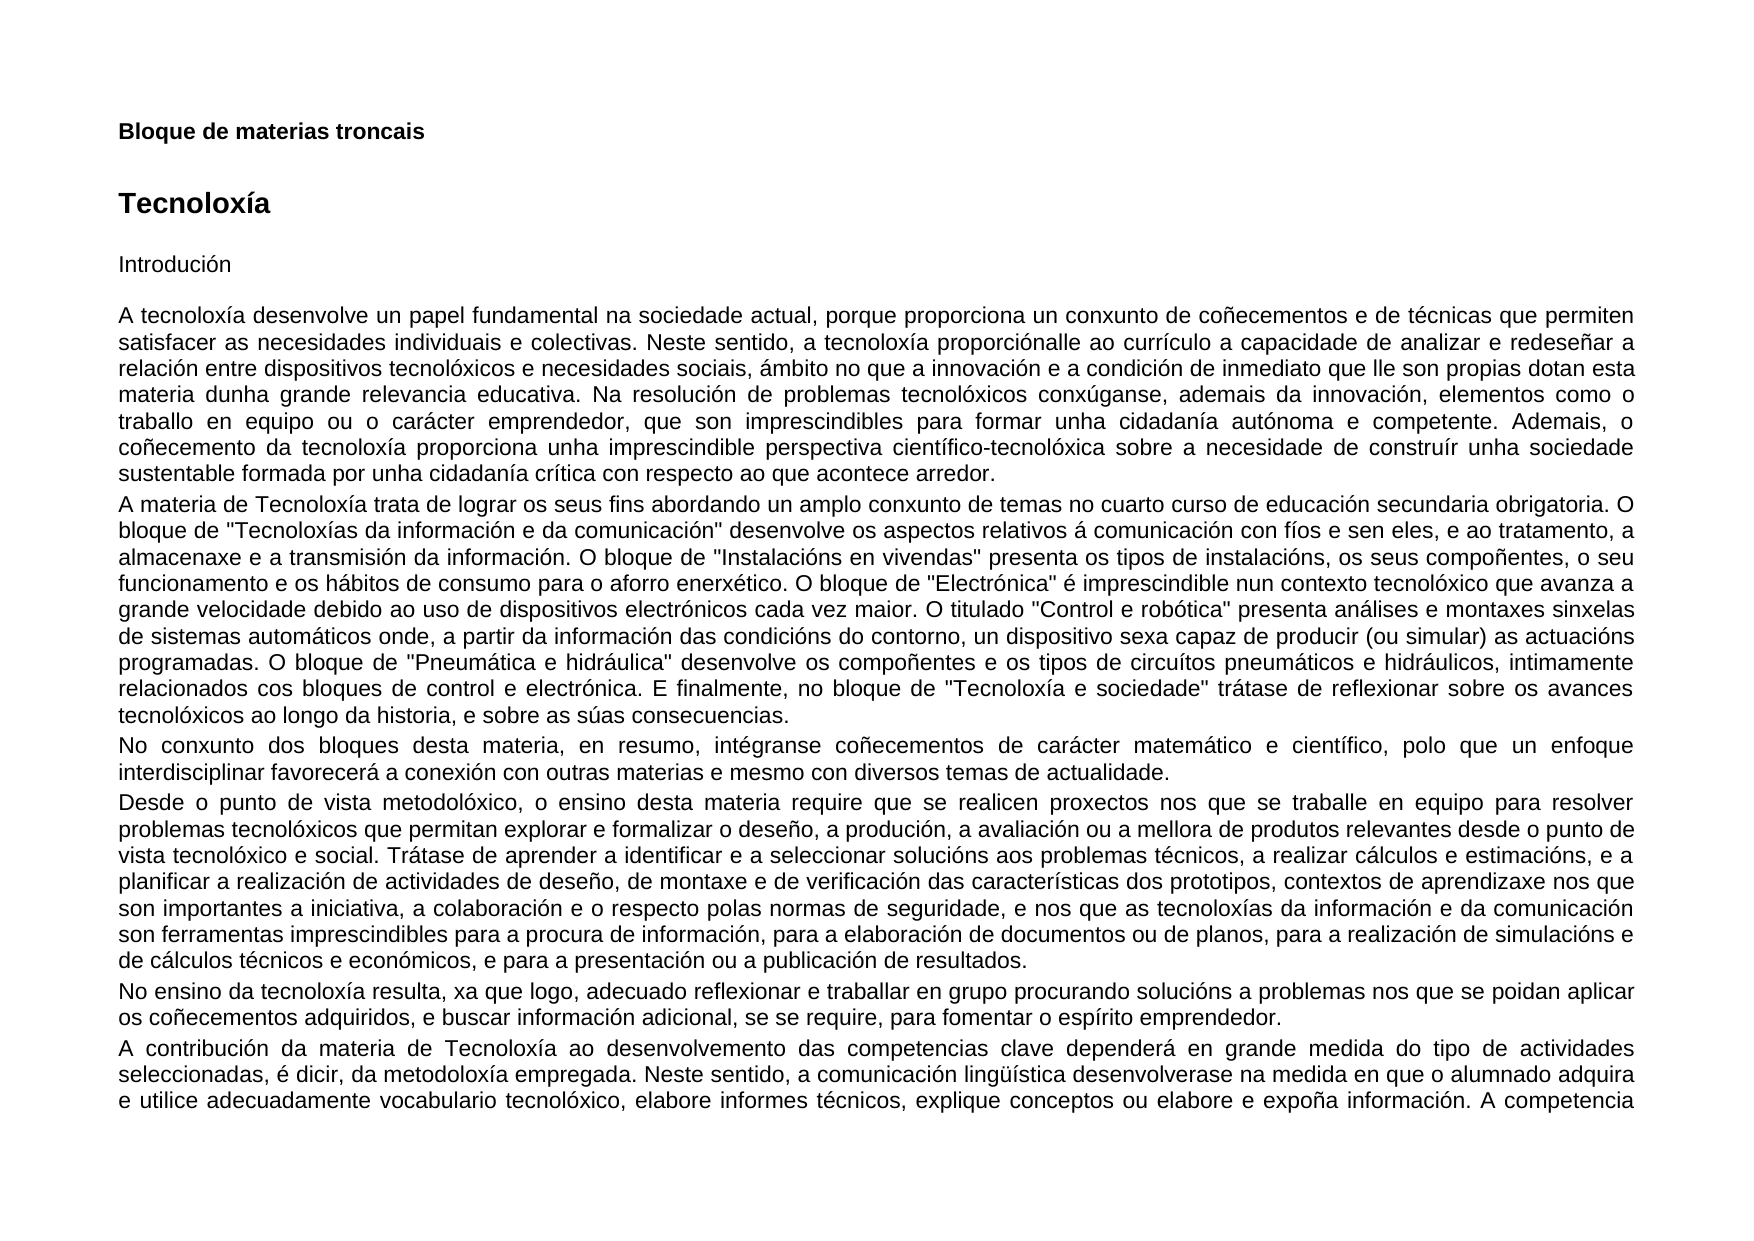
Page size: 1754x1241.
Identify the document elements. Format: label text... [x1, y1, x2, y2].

text A tecnoloxía desenvolve un papel fundamental na sociedade actual, porque proporciona un conxunto de coñecementos e de técnicas que permiten satisfacer as necesidades individuais e colectivas. Neste sentido, a tecnoloxía proporciónalle ao currículo a capacidade de analizar e redeseñar a relación entre dispositivos tecnolóxicos e necesidades sociais, ámbito no que a innovación e a condición de inmediato que lle son propias dotan esta materia dunha grande relevancia educativa. Na resolución de problemas tecnolóxicos conxúganse, ademais da innovación, elementos como o traballo en equipo ou o carácter emprendedor, que son imprescindibles para formar unha cidadanía autónoma e competente. Ademais, o coñecemento da tecnoloxía proporciona unha imprescindible perspectiva científico-tecnolóxica sobre a necesidade de construír unha sociedade sustentable formada por unha cidadanía crítica con respecto ao que acontece arredor. [118, 302, 1636, 487]
text Tecnoloxía [118, 186, 1636, 220]
text Introdución [118, 251, 1636, 277]
text Bloque de materias troncais [118, 118, 1636, 144]
text A materia de Tecnoloxía trata de lograr os seus fins abordando un amplo conxunto de temas no cuarto curso de educación secundaria obrigatoria. O bloque de "Tecnoloxías da información e da comunicación" desenvolve os aspectos relativos á comunicación con fíos e sen eles, e ao tratamento, a almacenaxe e a transmisión da información. O bloque de "Instalacións en vivendas" presenta os tipos de instalacións, os seus compoñentes, o seu funcionamento e os hábitos de consumo para o aforro enerxético. O bloque de "Electrónica" é imprescindible nun contexto tecnolóxico que avanza a grande velocidade debido ao uso de dispositivos electrónicos cada vez maior. O titulado "Control e robótica" presenta análises e montaxes sinxelas de sistemas automáticos onde, a partir da información das condicións do contorno, un dispositivo sexa capaz de producir (ou simular) as actuacións programadas. O bloque de "Pneumática e hidráulica" desenvolve os compoñentes e os tipos de circuítos pneumáticos e hidráulicos, intimamente relacionados cos bloques de control e electrónica. E finalmente, no bloque de "Tecnoloxía e sociedade" trátase de reflexionar sobre os avances tecnolóxicos ao longo da historia, e sobre as súas consecuencias. [118, 491, 1636, 728]
text A contribución da materia de Tecnoloxía ao desenvolvemento das competencias clave dependerá en grande medida do tipo de actividades seleccionadas, é dicir, da metodoloxía empregada. Neste sentido, a comunicación lingüística desenvolverase na medida en que o alumnado adquira e utilice adecuadamente vocabulario tecnolóxico, elabore informes técnicos, explique conceptos ou elabore e expoña información. A competencia [118, 1035, 1636, 1114]
text No conxunto dos bloques desta materia, en resumo, intégranse coñecementos de carácter matemático e científico, polo que un enfoque interdisciplinar favorecerá a conexión con outras materias e mesmo con diversos temas de actualidade. [118, 732, 1636, 785]
text Desde o punto de vista metodolóxico, o ensino desta materia require que se realicen proxectos nos que se traballe en equipo para resolver problemas tecnolóxicos que permitan explorar e formalizar o deseño, a produción, a avaliación ou a mellora de produtos relevantes desde o punto de vista tecnolóxico e social. Trátase de aprender a identificar e a seleccionar solucións aos problemas técnicos, a realizar cálculos e estimacións, e a planificar a realización de actividades de deseño, de montaxe e de verificación das características dos prototipos, contextos de aprendizaxe nos que son importantes a iniciativa, a colaboración e o respecto polas normas de seguridade, e nos que as tecnoloxías da información e da comunicación son ferramentas imprescindibles para a procura de información, para a elaboración de documentos ou de planos, para a realización de simulacións e de cálculos técnicos e económicos, e para a presentación ou a publicación de resultados. [118, 789, 1636, 974]
text No ensino da tecnoloxía resulta, xa que logo, adecuado reflexionar e traballar en grupo procurando solucións a problemas nos que se poidan aplicar os coñecementos adquiridos, e buscar información adicional, se se require, para fomentar o espírito emprendedor. [118, 978, 1636, 1031]
